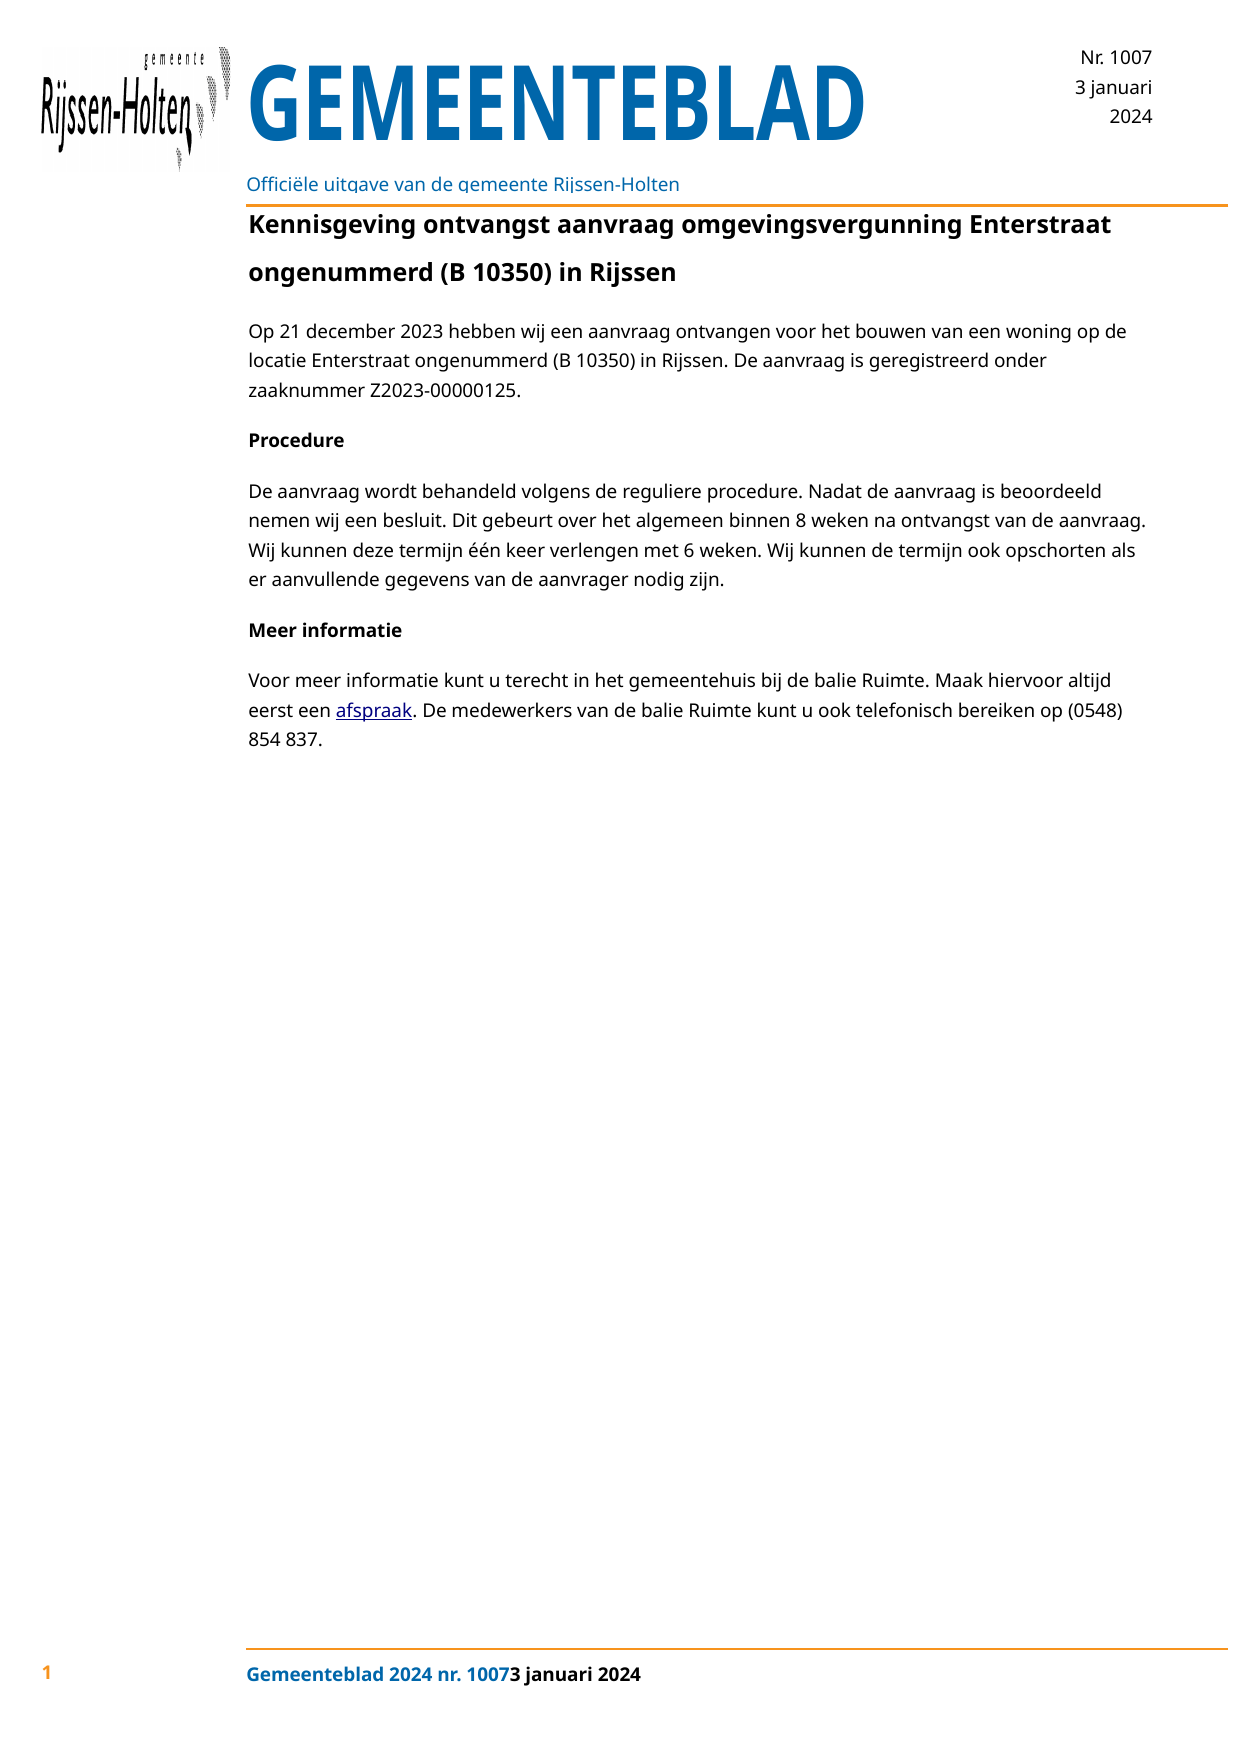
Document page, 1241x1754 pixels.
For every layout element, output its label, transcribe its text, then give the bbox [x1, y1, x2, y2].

text Voor meer informatie kunt u terecht in het gemeentehuis bij de balie Ruimte. Maak hiervoor altijd eerst een afspraak. De medewerkers van de balie Ruimte kunt u ook telefonisch bereiken op (0548) 854 837. [248, 667, 1152, 752]
text Kennisgeving ontvangst aanvraag omgevingsvergunning Enterstraat ongenummerd (B 10350) in Rijssen [248, 207, 1152, 288]
text Op 21 december 2023 hebben wij een aanvraag ontvangen voor het bouwen van een woning op de locatie Enterstraat ongenummerd (B 10350) in Rijssen. De aanvraag is geregistreerd onder zaaknummer Z2023-00000125. [248, 318, 1152, 403]
text Procedure [248, 427, 1152, 453]
text Meer informatie [248, 617, 1152, 643]
text De aanvraag wordt behandeld volgens de reguliere procedure. Nadat de aanvraag is beoordeeld nemen wij een besluit. Dit gebeurt over het algemeen binnen 8 weken na ontvangst van de aanvraag. Wij kunnen deze termijn één keer verlengen met 6 weken. Wij kunnen de termijn ook opschorten als er aanvullende gegevens van de aanvrager nodig zijn. [248, 478, 1152, 592]
picture [41, 47, 231, 172]
